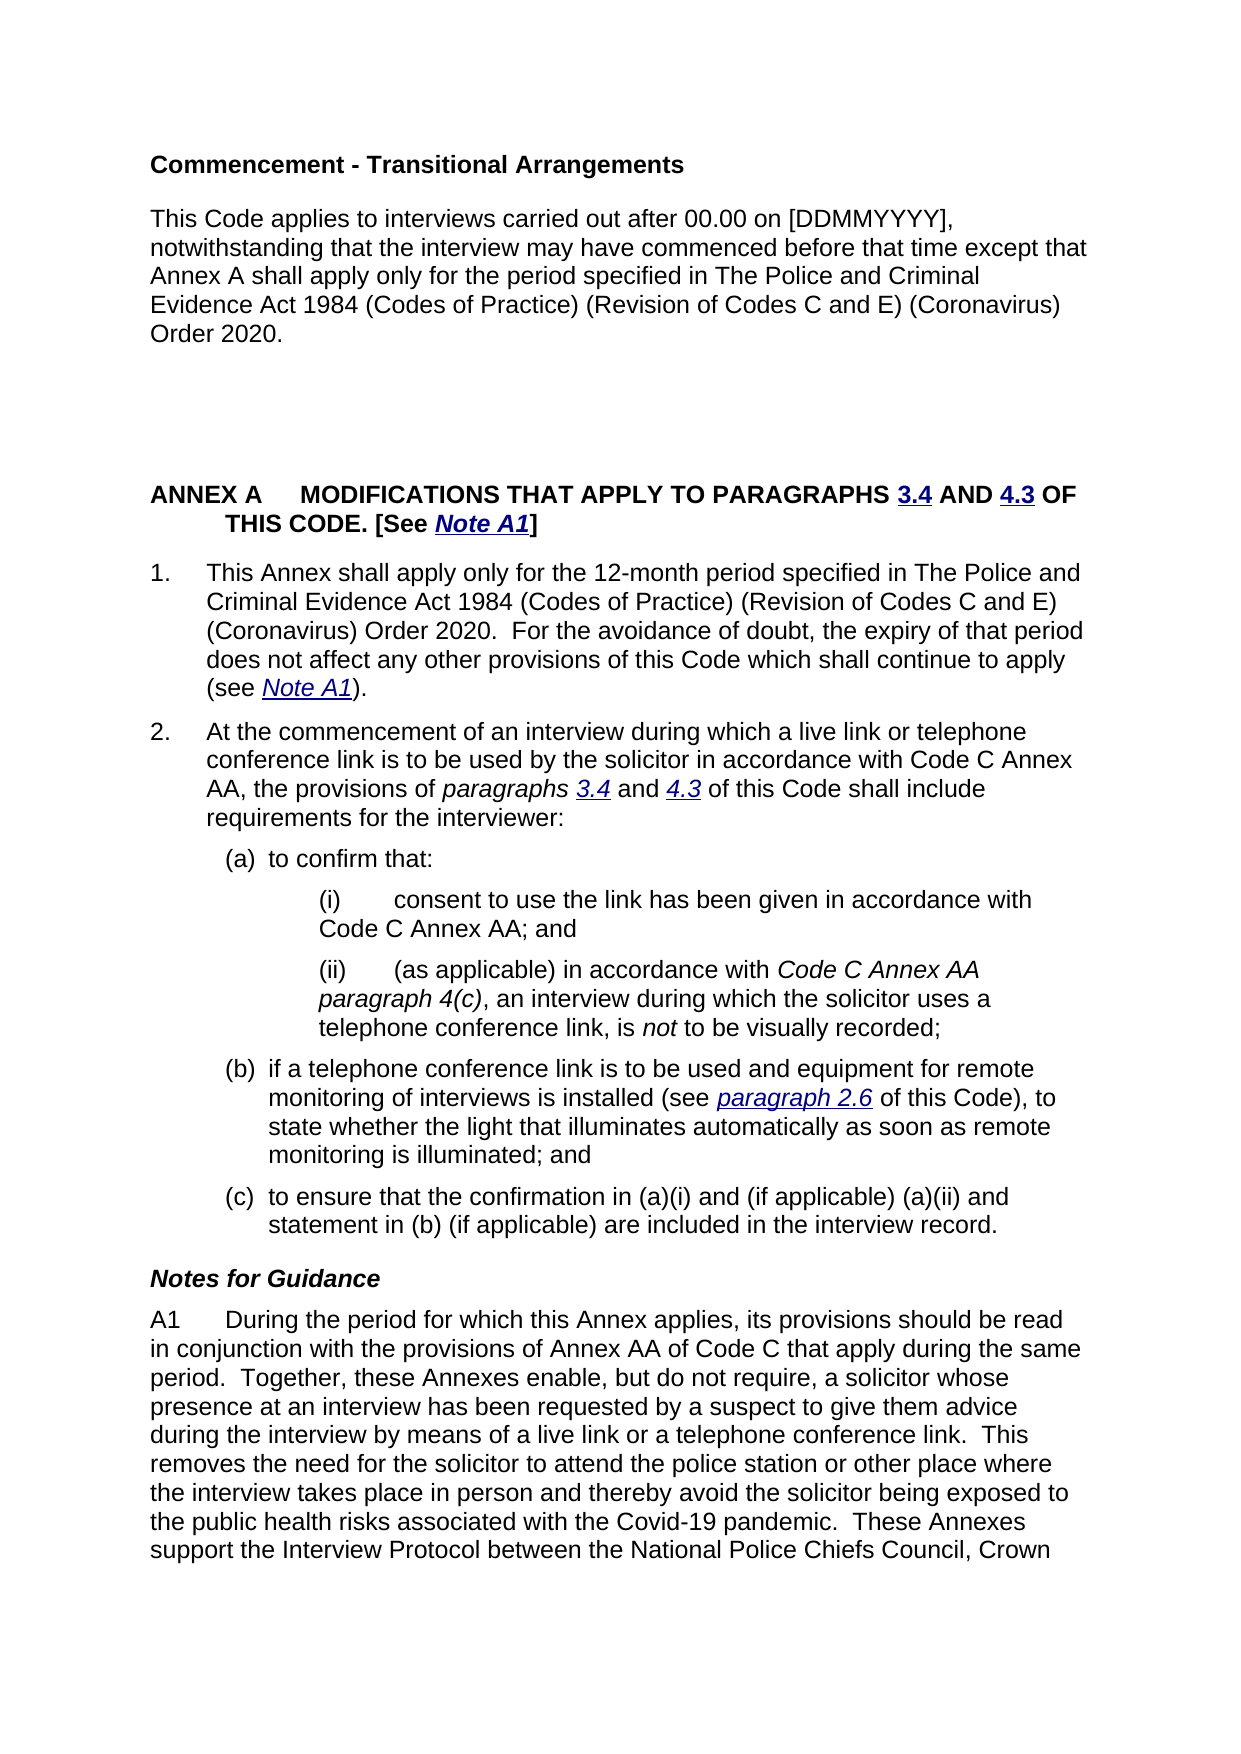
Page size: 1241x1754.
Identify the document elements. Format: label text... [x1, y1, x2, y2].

subtitle Notes for Guidance [150, 1264, 1090, 1293]
list (a) to confirm that: [225, 844, 1090, 873]
title This Code applies to interviews carried out after 00.00 on [DDMMYYYY], notwithstanding that the interview may have commenced before that time except that Annex A shall apply only for the period specified in The Police and Criminal Evidence Act 1984 (Codes of Practice) (Revision of Codes C and E) (Coronavirus) Order 2020. [150, 204, 1090, 347]
list (c) to ensure that the confirmation in (a)(i) and (if applicable) (a)(ii) and statement in (b) (if applicable) are included in the interview record. [225, 1182, 1090, 1239]
text 1. This Annex shall apply only for the 12-month period specified in The Police and Criminal Evidence Act 1984 (Codes of Practice) (Revision of Codes C and E) (Coronavirus) Order 2020. For the avoidance of doubt, the expiry of that period does not affect any other provisions of this Code which shall continue to apply (see Note A1). [150, 558, 1090, 702]
text 2. At the commencement of an interview during which a live link or telephone conference link is to be used by the solicitor in accordance with Code C Annex AA, the provisions of paragraphs 3.4 and 4.3 of this Code shall include requirements for the interviewer: [150, 717, 1090, 832]
list (i) consent to use the link has been given in accordance with Code C Annex AA; and [318, 885, 1090, 943]
title Commencement - Transitional Arrangements [150, 150, 1090, 179]
text A1 During the period for which this Annex applies, its provisions should be read in conjunction with the provisions of Annex AA of Code C that apply during the same period. Together, these Annexes enable, but do not require, a solicitor whose presence at an interview has been requested by a suspect to give them advice during the interview by means of a live link or a telephone conference link. This removes the need for the solicitor to attend the police station or other place where the interview takes place in person and thereby avoid the solicitor being exposed to the public health risks associated with the Covid-19 pandemic. These Annexes support the Interview Protocol between the National Police Chiefs Council, Crown [150, 1305, 1090, 1564]
list (b) if a telephone conference link is to be used and equipment for remote monitoring of interviews is installed (see paragraph 2.6 of this Code), to state whether the light that illuminates automatically as soon as remote monitoring is illuminated; and [225, 1054, 1090, 1169]
subtitle ANNEX A MODIFICATIONS THAT APPLY TO PARAGRAPHS 3.4 AND 4.3 OF THIS CODE. [See Note A1] [150, 480, 1090, 537]
list (ii) (as applicable) in accordance with Code C Annex AA paragraph 4(c), an interview during which the solicitor uses a telephone conference link, is not to be visually recorded; [318, 955, 1090, 1042]
